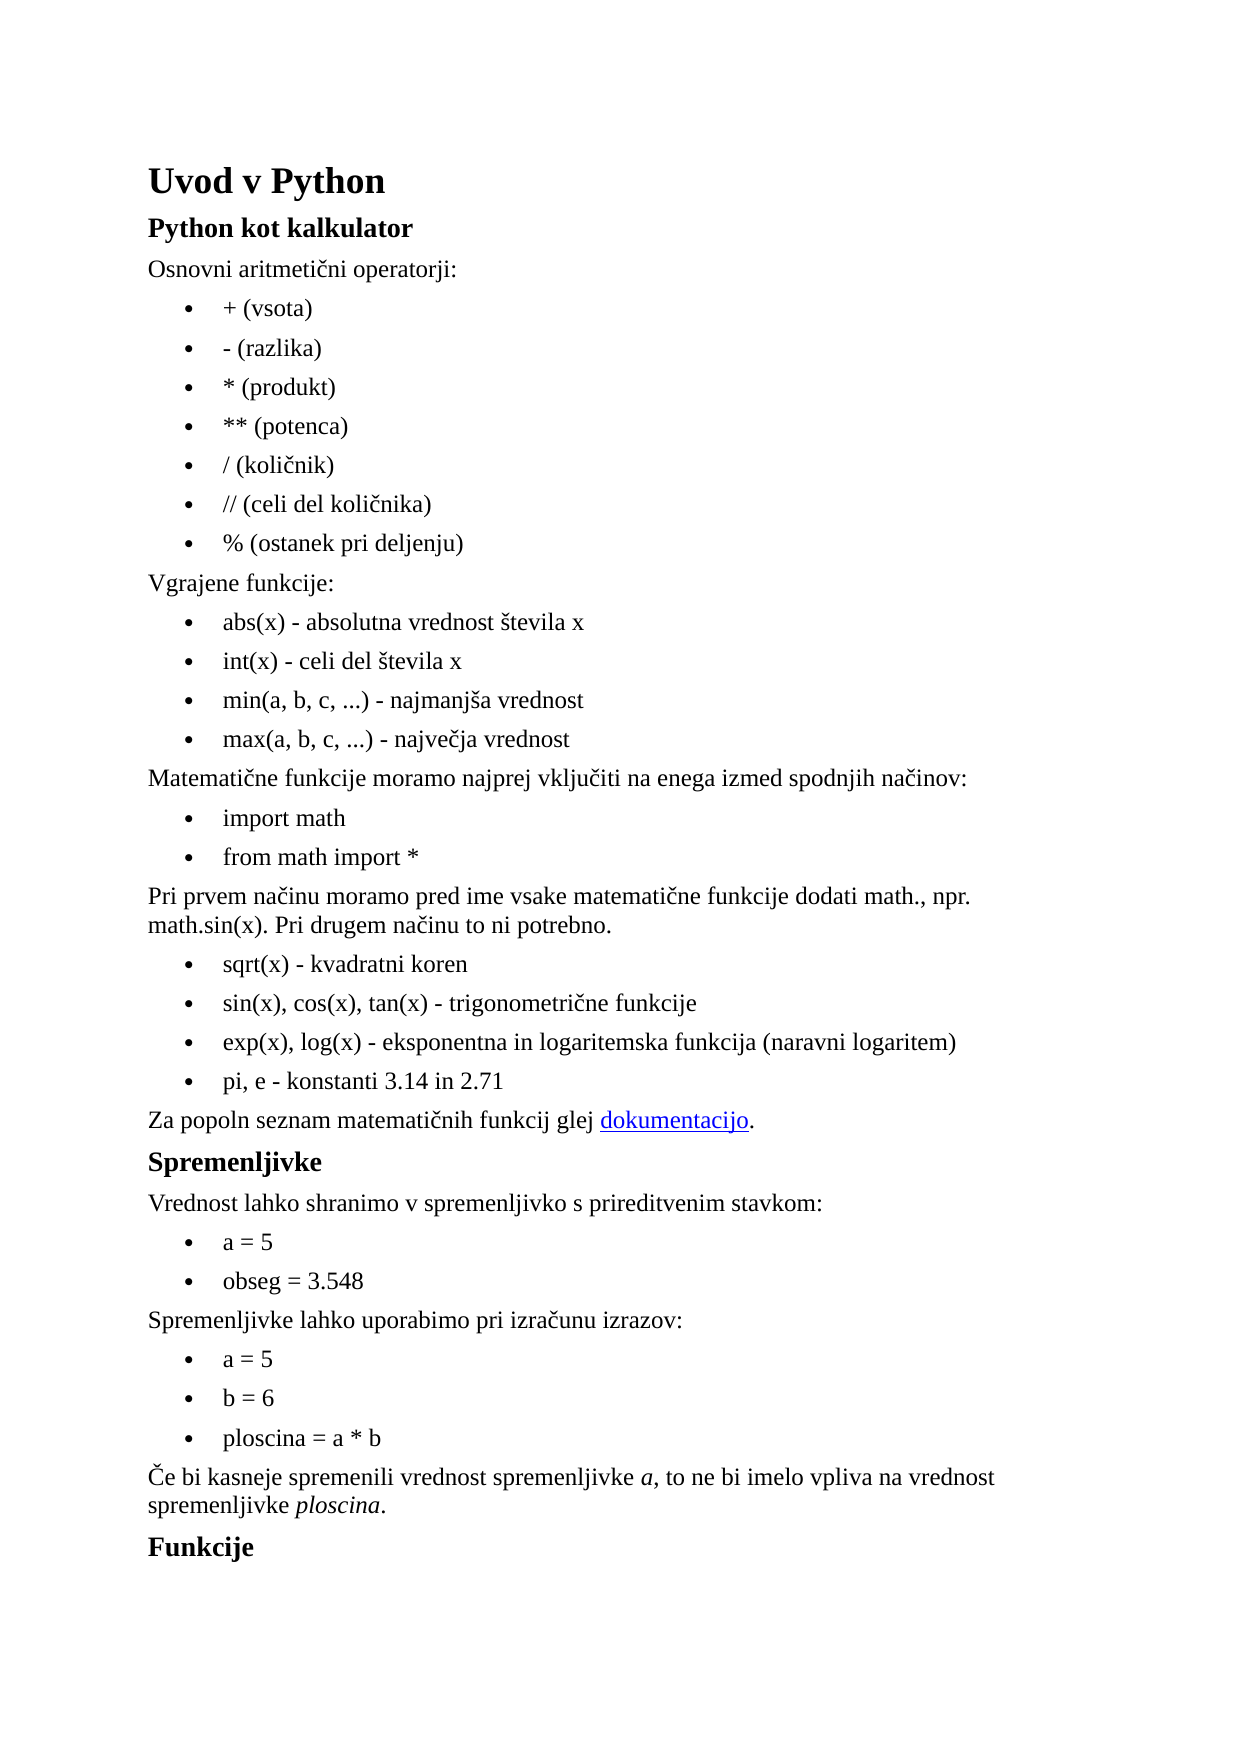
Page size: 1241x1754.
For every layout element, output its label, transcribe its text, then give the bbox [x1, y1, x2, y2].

list // (celi del količnika) [185, 489, 1093, 518]
text Spremenljivke [148, 1145, 1093, 1177]
list a = 5 [185, 1344, 1093, 1373]
list - (razlika) [185, 333, 1093, 361]
list sin(x), cos(x), tan(x) - trigonometrične funkcije [185, 988, 1093, 1017]
list obseg = 3.548 [185, 1266, 1093, 1295]
text Osnovni aritmetični operatorji: [148, 254, 1093, 283]
list / (količnik) [185, 450, 1093, 479]
list from math import * [185, 842, 1093, 871]
list import math [185, 803, 1093, 831]
text Vgrajene funkcije: [148, 568, 1093, 596]
list a = 5 [185, 1227, 1093, 1256]
text Če bi kasneje spremenili vrednost spremenljivke a, to ne bi imelo vpliva na vrednost spremenljivke ploscina. [148, 1462, 1093, 1519]
list b = 6 [185, 1383, 1093, 1412]
text Matematične funkcije moramo najprej vključiti na enega izmed spodnjih načinov: [148, 763, 1093, 792]
list ploscina = a * b [185, 1423, 1093, 1451]
text Spremenljivke lahko uporabimo pri izračunu izrazov: [148, 1305, 1093, 1334]
list sqrt(x) - kvadratni koren [185, 949, 1093, 978]
text Za popoln seznam matematičnih funkcij glej dokumentacijo. [148, 1106, 1093, 1134]
list * (produkt) [185, 372, 1093, 401]
text Pri prvem načinu moramo pred ime vsake matematične funkcije dodati math., npr. math.sin(x). Pri drugem načinu to ni potrebno. [148, 881, 1093, 938]
list int(x) - celi del števila x [185, 646, 1093, 675]
list min(a, b, c, ...) - najmanjša vrednost [185, 685, 1093, 714]
list abs(x) - absolutna vrednost števila x [185, 607, 1093, 636]
list pi, e - konstanti 3.14 in 2.71 [185, 1066, 1093, 1095]
list exp(x), log(x) - eksponentna in logaritemska funkcija (naravni logaritem) [185, 1027, 1093, 1056]
text Vrednost lahko shranimo v spremenljivko s prireditvenim stavkom: [148, 1188, 1093, 1216]
text Python kot kalkulator [148, 212, 1093, 244]
list ** (potenca) [185, 411, 1093, 440]
text Funkcije [148, 1530, 1093, 1562]
list + (vsota) [185, 293, 1093, 322]
list % (ostanek pri deljenju) [185, 528, 1093, 557]
text Uvod v Python [148, 158, 1093, 201]
list max(a, b, c, ...) - največja vrednost [185, 724, 1093, 753]
